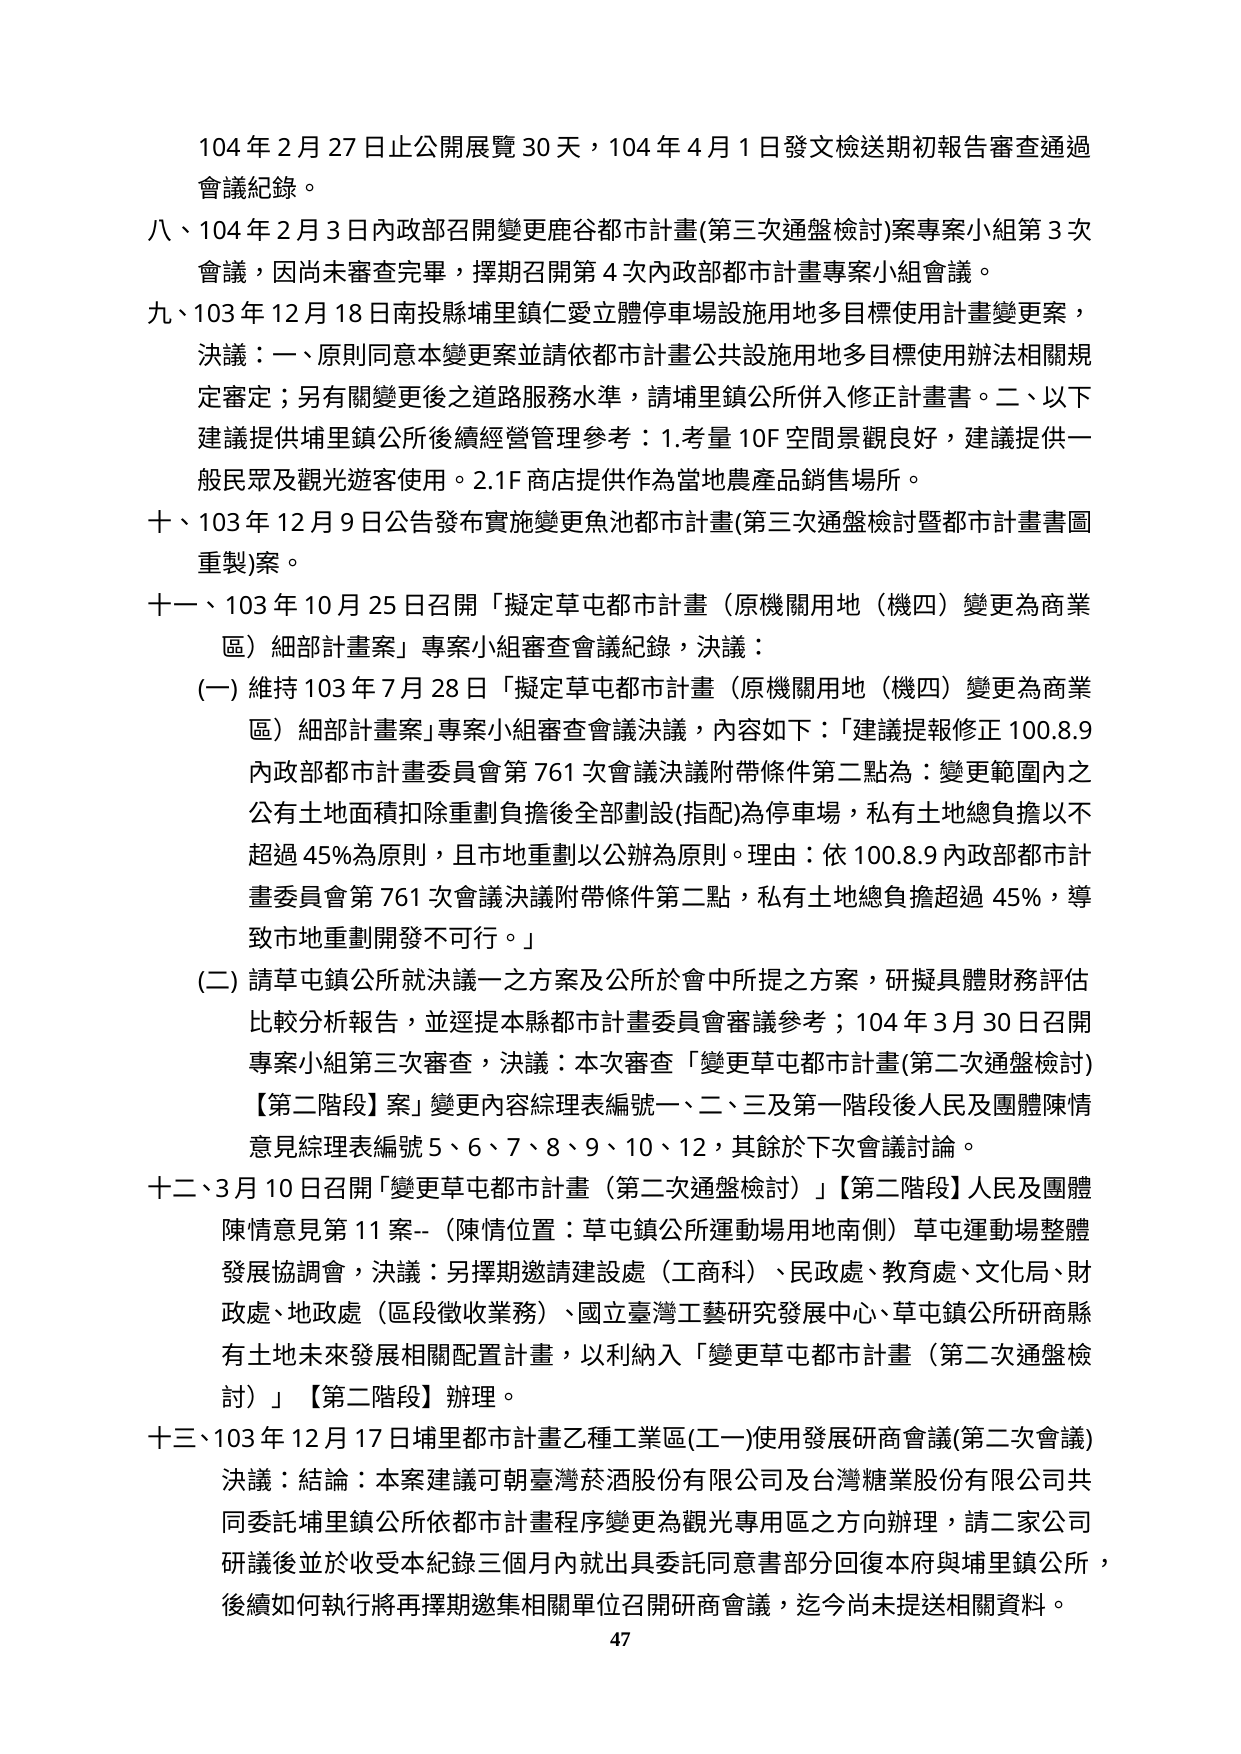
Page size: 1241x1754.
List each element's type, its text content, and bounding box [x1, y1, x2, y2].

text 十二、3月10日召開「變更草屯都市計畫（第二次通盤檢討）」【第二階段】人民及團體陳情意見第11案--（陳情位置：草屯鎮公所運動場用地南側）草屯運動場整體發展協調會，決議：另擇期邀請建設處（工商科）、民政處、教育處、文化局、財政處、地政處（區段徵收業務）、國立臺灣工藝研究發展中心、草屯鎮公所研商縣有土地未來發展相關配置計畫，以利納入「變更草屯都市計畫（第二次通盤檢討）」【第二階段】辦理。 [148, 1164, 1092, 1414]
text 十、103年 12月9日公告發布實施變更魚池都市計畫(第三次通盤檢討暨都市計畫書圖重製)案。 [148, 498, 1092, 581]
text 十一、103年10月25日召開「擬定草屯都市計畫（原機關用地（機四）變更為商業區）細部計畫案」專案小組審查會議紀錄，決議： [148, 581, 1092, 664]
text 十三、103年12月17日埔里都市計畫乙種工業區(工一)使用發展研商會議(第二次會議)，決議：結論：本案建議可朝臺灣菸酒股份有限公司及台灣糖業股份有限公司共同委託埔里鎮公所依都市計畫程序變更為觀光專用區之方向辦理，請二家公司研議後並於收受本紀錄三個月內就出具委託同意書部分回復本府與埔里鎮公所，後續如何執行將再擇期邀集相關單位召開研商會議，迄今尚未提送相關資料。 [148, 1414, 1092, 1623]
text 104年2月27日止公開展覽30天，104年4月1日發文檢送期初報告審查通過會議紀錄。 [148, 123, 1092, 206]
list 請草屯鎮公所就決議一之方案及公所於會中所提之方案，研擬具體財務評估比較分析報告，並逕提本縣都市計畫委員會審議參考；104年3月30日召開專案小組第三次審查，決議：本次審查「變更草屯都市計畫(第二次通盤檢討)【第二階段】案」變更內容綜理表編號一、二、三及第一階段後人民及團體陳情意見綜理表編號5、6、7、8、9、10、12，其餘於下次會議討論。 [198, 956, 1092, 1164]
text 九、103年12月18日南投縣埔里鎮仁愛立體停車場設施用地多目標使用計畫變更案，決議：一、原則同意本變更案並請依都市計畫公共設施用地多目標使用辦法相關規定審定；另有關變更後之道路服務水準，請埔里鎮公所併入修正計畫書。二、以下建議提供埔里鎮公所後續經營管理參考：1.考量10F空間景觀良好，建議提供一般民眾及觀光遊客使用。2.1F商店提供作為當地農產品銷售場所。 [148, 289, 1092, 498]
text 八、104年2月3日內政部召開變更鹿谷都市計畫(第三次通盤檢討)案專案小組第3次會議，因尚未審查完畢，擇期召開第4次內政部都市計畫專案小組會議。 [148, 206, 1092, 289]
list 維持103年7月28日「擬定草屯都市計畫（原機關用地（機四）變更為商業區）細部計畫案」專案小組審查會議決議，內容如下：「建議提報修正100.8.9內政部都市計畫委員會第761次會議決議附帶條件第二點為：變更範圍內之公有土地面積扣除重劃負擔後全部劃設(指配)為停車場，私有土地總負擔以不超過45%為原則，且市地重劃以公辦為原則。理由：依100.8.9內政部都市計畫委員會第761次會議決議附帶條件第二點，私有土地總負擔超過45%，導致市地重劃開發不可行。」 [198, 664, 1092, 956]
